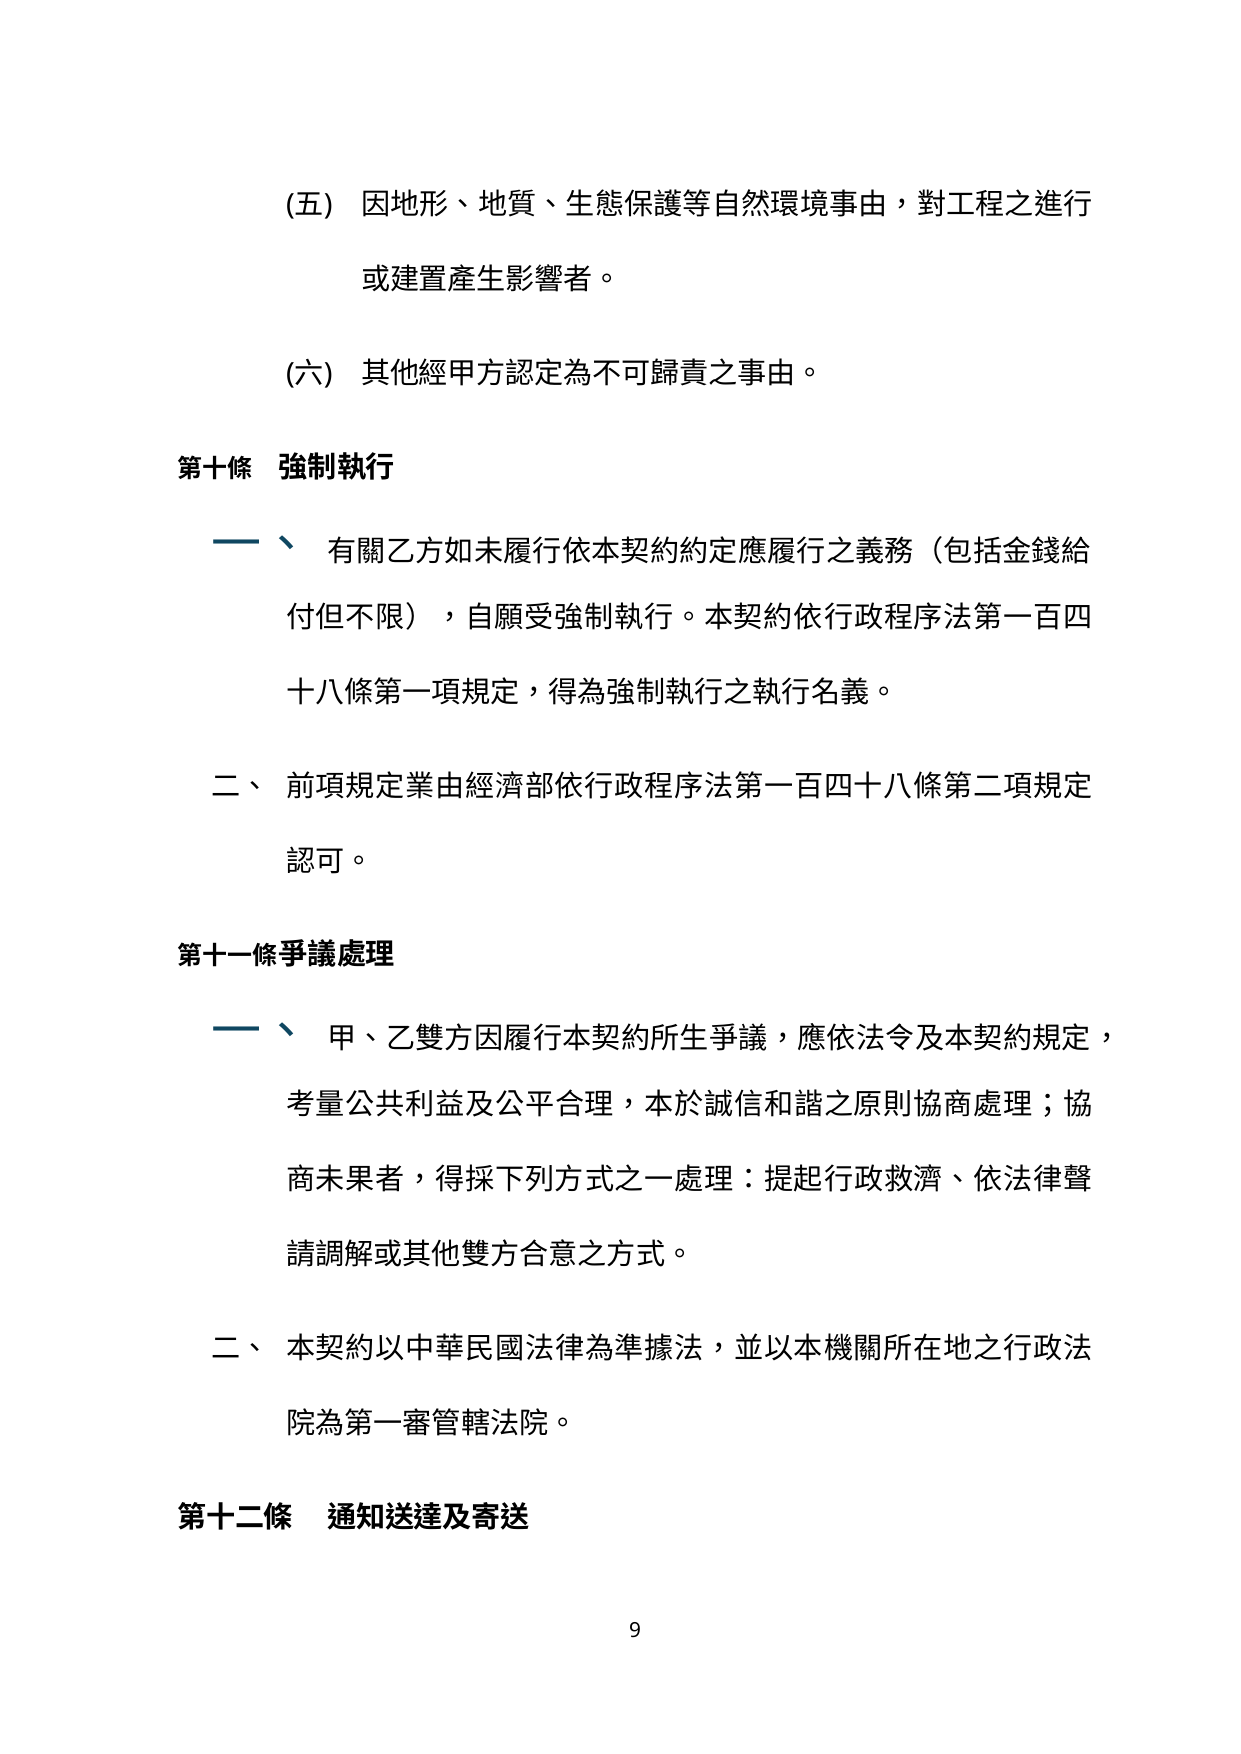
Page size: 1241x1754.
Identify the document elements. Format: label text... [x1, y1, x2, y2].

subtitle 其他經甲方認定為不可歸責之事由。 [286, 333, 1092, 408]
subtitle 前項規定業由經濟部依行政程序法第一百四十八條第二項規定認可。 [211, 746, 1092, 896]
subtitle 強制執行 [177, 427, 1092, 502]
subtitle 通知送達及寄送 [177, 1477, 1092, 1552]
subtitle 本契約以中華民國法律為準據法，並以本機關所在地之行政法院為第一審管轄法院。 [211, 1308, 1092, 1458]
subtitle 有關乙方如未履行依本契約約定應履行之義務（包括金錢給付但不限），自願受強制執行。本契約依行政程序法第一百四十八條第一項規定，得為強制執行之執行名義。 [211, 502, 1092, 727]
subtitle 爭議處理 [177, 914, 1092, 989]
subtitle 因地形、地質、生態保護等自然環境事由，對工程之進行或建置產生影響者。 [286, 164, 1092, 314]
subtitle 甲、乙雙方因履行本契約所生爭議，應依法令及本契約規定，考量公共利益及公平合理，本於誠信和諧之原則協商處理；協商未果者，得採下列方式之一處理：提起行政救濟、依法律聲請調解或其他雙方合意之方式。 [211, 989, 1092, 1289]
